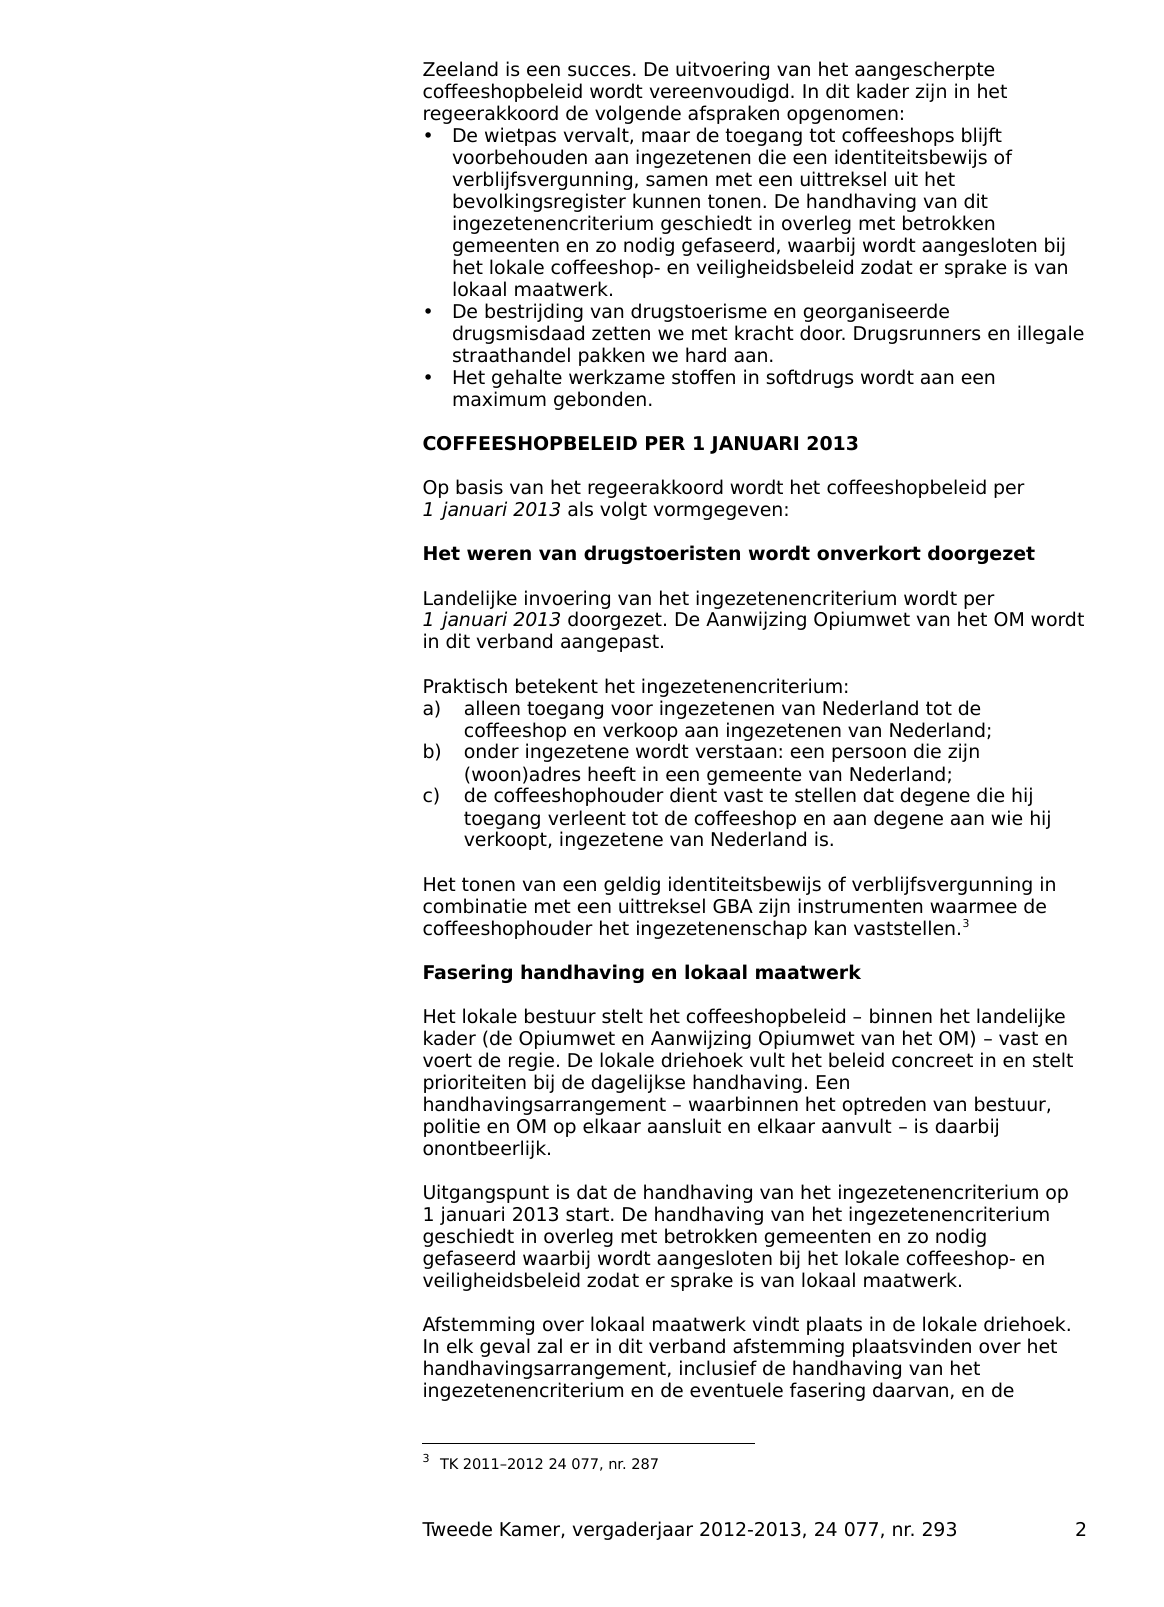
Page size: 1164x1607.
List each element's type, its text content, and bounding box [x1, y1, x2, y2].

text c) de coffeeshophouder dient vast te stellen dat degene die hij toegang verleent tot de coffeeshop en aan degene aan wie hij verkoopt, ingezetene van Nederland is. [422, 785, 1087, 851]
text Op basis van het regeerakkoord wordt het coffeeshopbeleid per 1 januari 2013 als volgt vormgegeven: [422, 477, 1087, 521]
text • Het gehalte werkzame stoffen in softdrugs wordt aan een maximum gebonden. [422, 367, 1087, 411]
text Praktisch betekent het ingezetenencriterium: [422, 676, 1087, 697]
text Het tonen van een geldig identiteitsbewijs of verblijfsvergunning in combinatie met een uittreksel GBA zijn instrumenten waarmee de coffeeshophouder het ingezetenenschap kan vaststellen. [422, 873, 1087, 939]
text Landelijke invoering van het ingezetenencriterium wordt per 1 januari 2013 doorgezet. De Aanwijzing Opiumwet van het OM wordt in dit verband aangepast. [422, 587, 1087, 653]
text Het lokale bestuur stelt het coffeeshopbeleid – binnen het landelijke kader (de Opiumwet en Aanwijzing Opiumwet van het OM) – vast en voert de regie. De lokale driehoek vult het beleid concreet in en stelt prioriteiten bij de dagelijkse handhaving. Een handhavingsarrangement – waarbinnen het optreden van bestuur, politie en OM op elkaar aansluit en elkaar aanvult – is daarbij onontbeerlijk. [422, 1006, 1087, 1160]
subtitle COFFEESHOPBELEID PER 1 JANUARI 2013 [422, 433, 1087, 455]
text • De wietpas vervalt, maar de toegang tot coffeeshops blijft voorbehouden aan ingezetenen die een identiteitsbewijs of verblijfsvergunning, samen met een uittreksel uit het bevolkingsregister kunnen tonen. De handhaving van dit ingezetenencriterium geschiedt in overleg met betrokken gemeenten en zo nodig gefaseerd, waarbij wordt aangesloten bij het lokale coffeeshop- en veiligheidsbeleid zodat er sprake is van lokaal maatwerk. [422, 125, 1087, 301]
subtitle Fasering handhaving en lokaal maatwerk [422, 962, 1087, 984]
text • De bestrijding van drugstoerisme en georganiseerde drugsmisdaad zetten we met kracht door. Drugsrunners en illegale straathandel pakken we hard aan. [422, 301, 1087, 367]
text Zeeland is een succes. De uitvoering van het aangescherpte coffeeshopbeleid wordt vereenvoudigd. In dit kader zijn in het regeerakkoord de volgende afspraken opgenomen: [422, 59, 1087, 125]
text TK 2011–2012 24 077, nr. 287 [422, 1452, 1087, 1474]
text Afstemming over lokaal maatwerk vindt plaats in de lokale driehoek. In elk geval zal er in dit verband afstemming plaatsvinden over het handhavingsarrangement, inclusief de handhaving van het ingezetenencriterium en de eventuele fasering daarvan, en de [422, 1314, 1087, 1402]
text a) alleen toegang voor ingezetenen van Nederland tot de coffeeshop en verkoop aan ingezetenen van Nederland; [422, 697, 1087, 741]
text Uitgangspunt is dat de handhaving van het ingezetenencriterium op 1 januari 2013 start. De handhaving van het ingezetenencriterium geschiedt in overleg met betrokken gemeenten en zo nodig gefaseerd waarbij wordt aangesloten bij het lokale coffeeshop- en veiligheidsbeleid zodat er sprake is van lokaal maatwerk. [422, 1182, 1087, 1292]
text b) onder ingezetene wordt verstaan: een persoon die zijn (woon)adres heeft in een gemeente van Nederland; [422, 741, 1087, 785]
subtitle Het weren van drugstoeristen wordt onverkort doorgezet [422, 543, 1087, 565]
